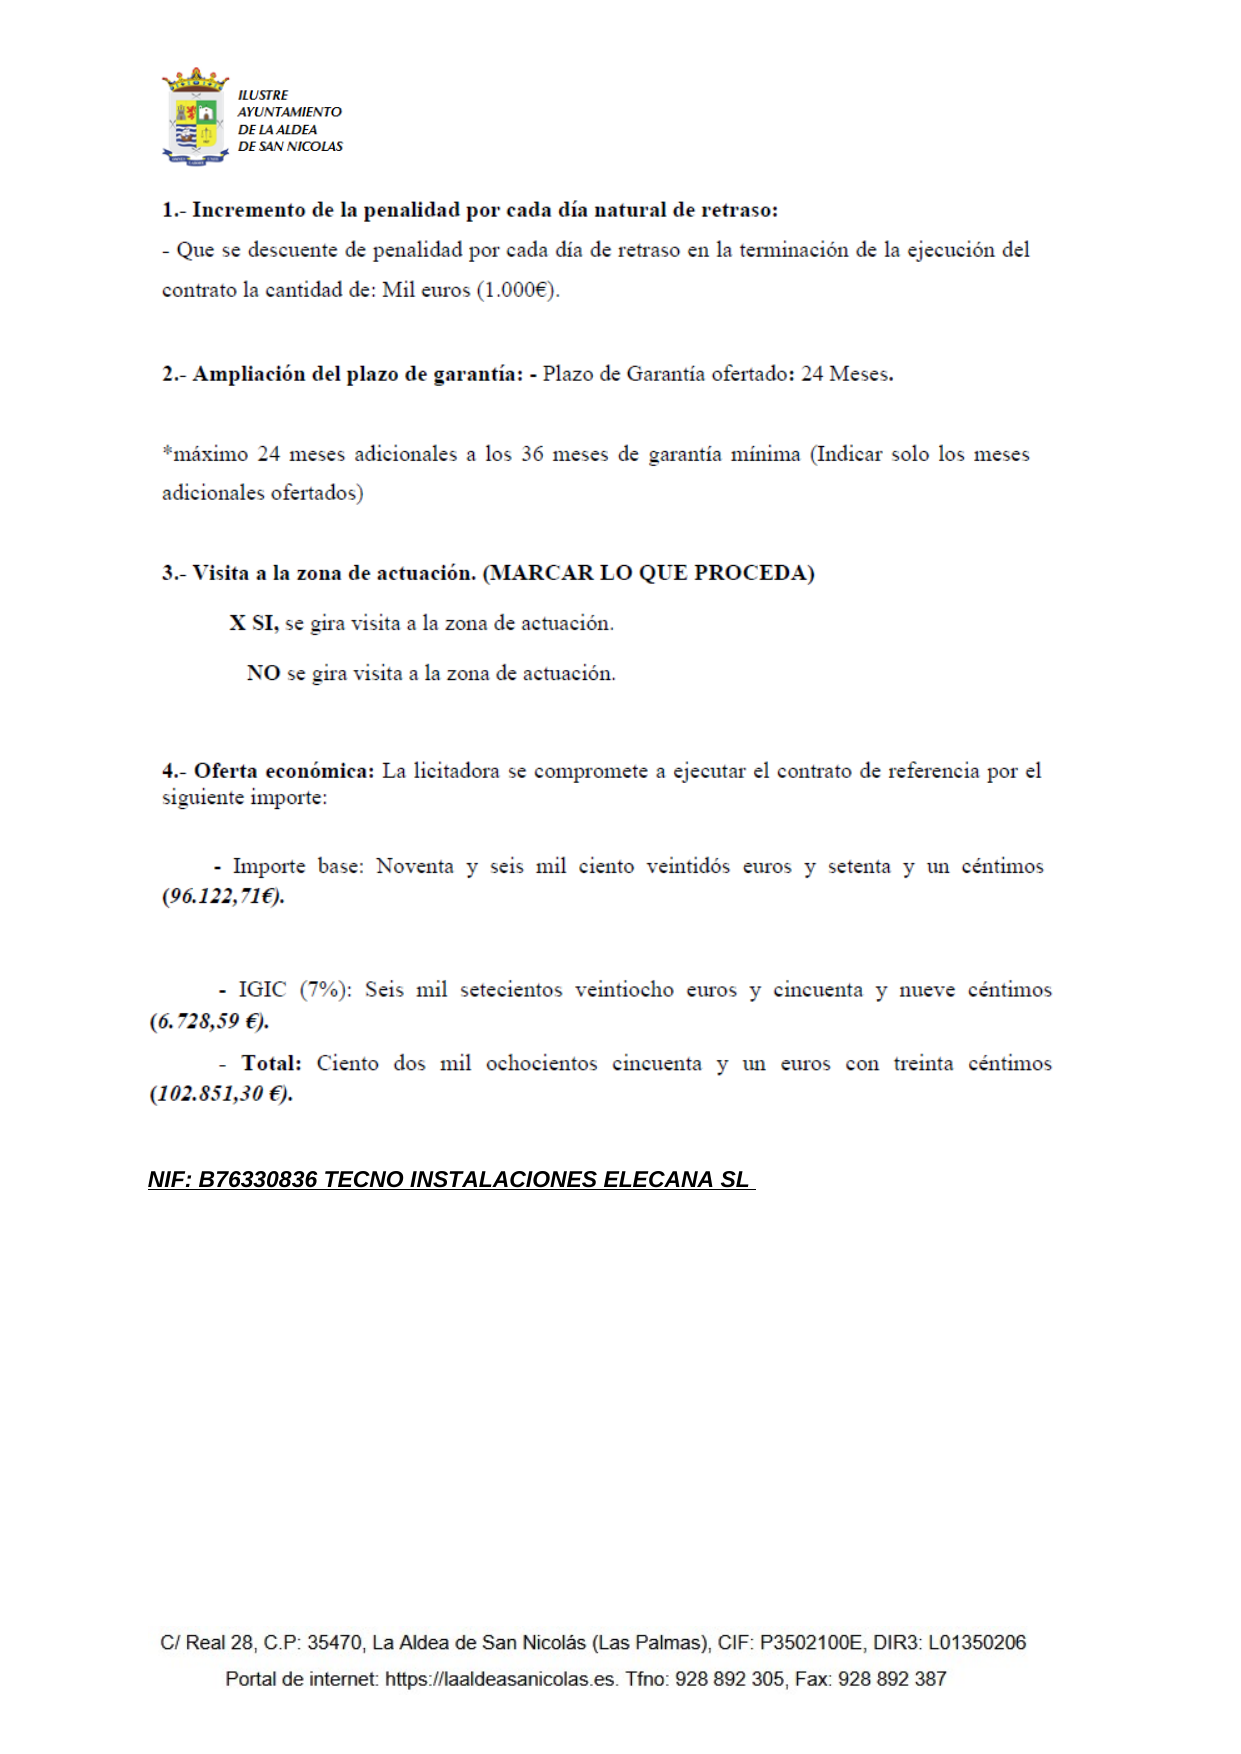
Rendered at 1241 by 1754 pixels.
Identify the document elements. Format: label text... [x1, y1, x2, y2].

picture [148, 1626, 1033, 1695]
text NIF: B76330836 TECNO INSTALACIONES ELECANA SL [148, 1166, 1093, 1192]
picture [148, 189, 1063, 1139]
picture [148, 59, 359, 174]
